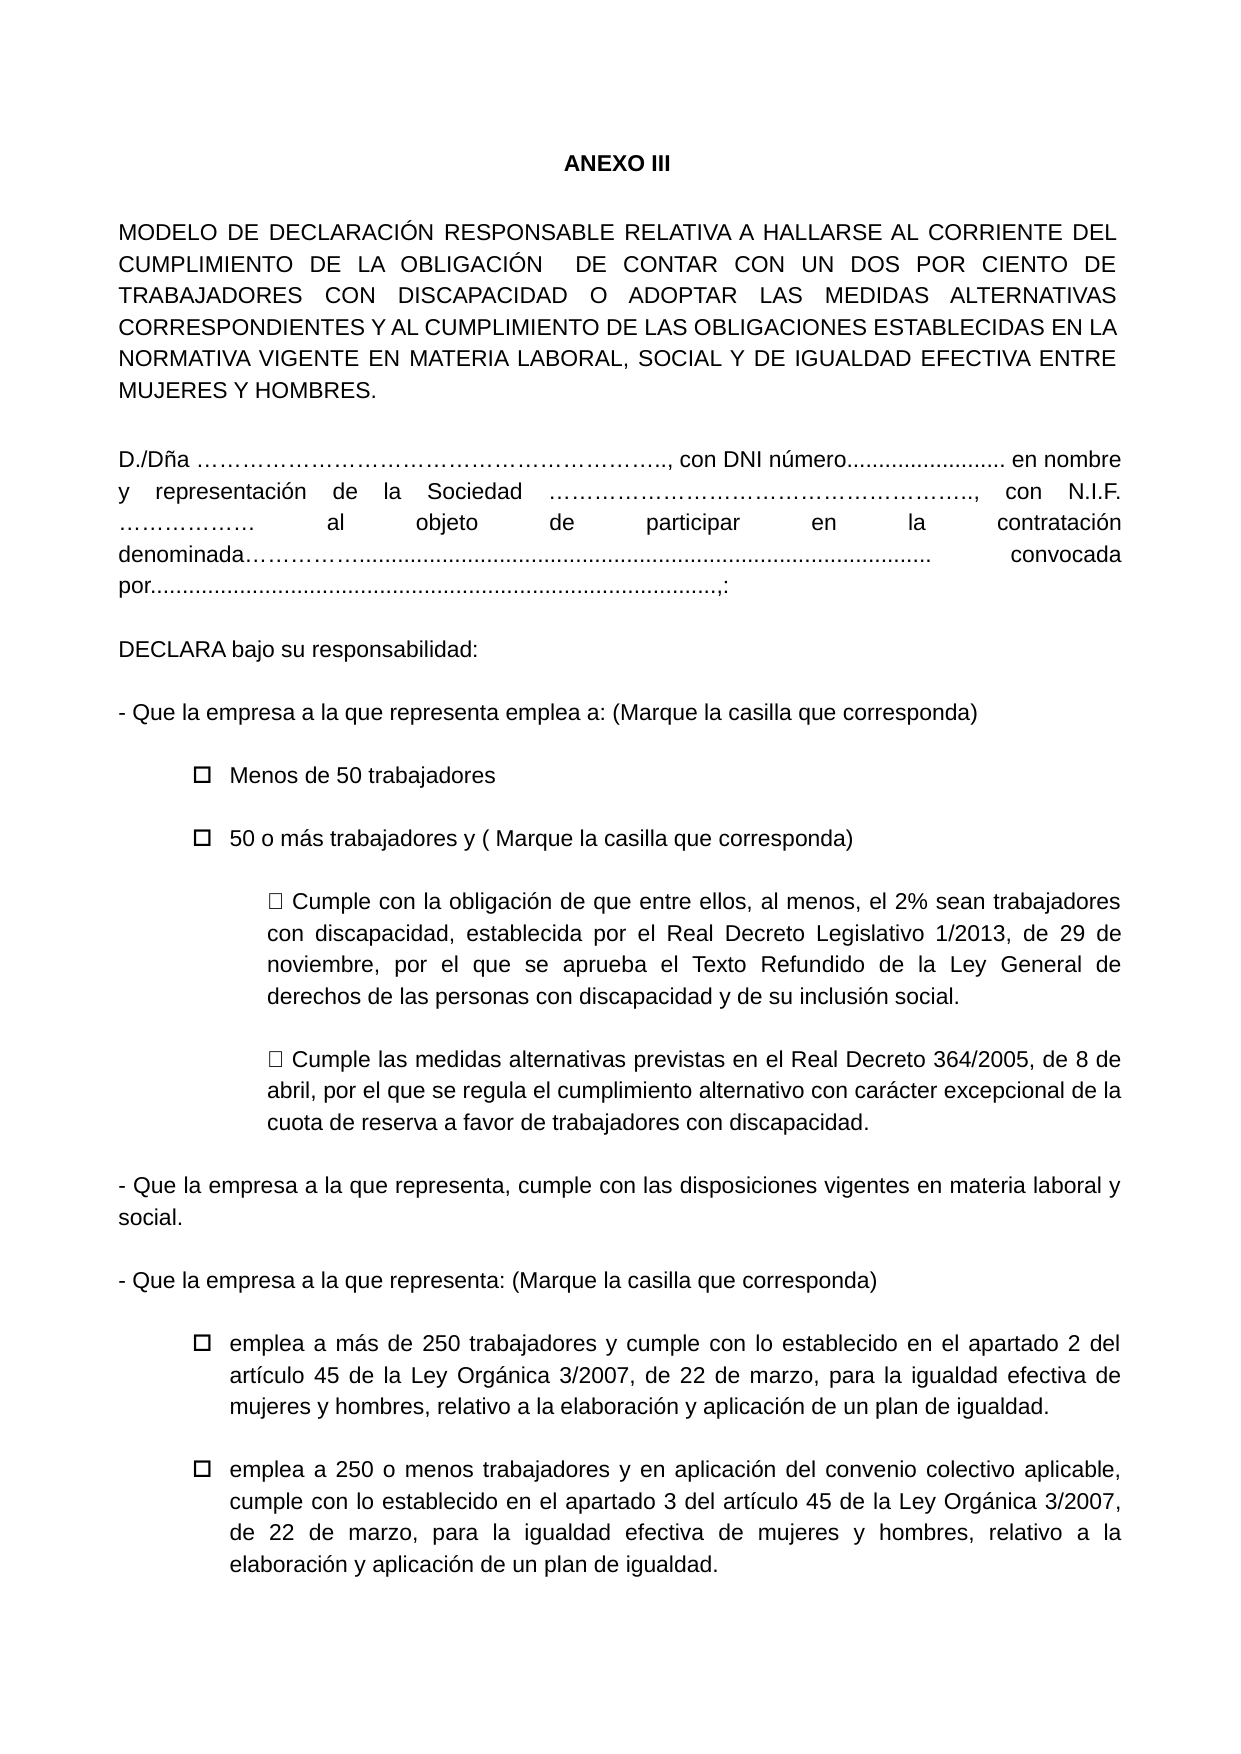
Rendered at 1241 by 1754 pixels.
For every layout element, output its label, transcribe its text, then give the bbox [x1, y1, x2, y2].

text DECLARA bajo su responsabilidad: [118, 636, 1122, 662]
text  Cumple las medidas alternativas previstas en el Real Decreto 364/2005, de 8 de abril, por el que se regula el cumplimiento alternativo con carácter excepcional de la cuota de reserva a favor de trabajadores con discapacidad. [267, 1046, 1122, 1135]
list emplea a 250 o menos trabajadores y en aplicación del convenio colectivo aplicable, cumple con lo establecido en el apartado 3 del artículo 45 de la Ley Orgánica 3/2007, de 22 de marzo, para la igualdad efectiva de mujeres y hombres, relativo a la elaboración y aplicación de un plan de igualdad. [192, 1456, 1122, 1577]
list emplea a más de 250 trabajadores y cumple con lo establecido en el apartado 2 del artículo 45 de la Ley Orgánica 3/2007, de 22 de marzo, para la igualdad efectiva de mujeres y hombres, relativo a la elaboración y aplicación de un plan de igualdad. [192, 1330, 1122, 1419]
text - Que la empresa a la que representa emplea a: (Marque la casilla que corresponda) [118, 699, 1122, 725]
subtitle MODELO DE DECLARACIÓN RESPONSABLE RELATIVA A HALLARSE AL CORRIENTE DEL CUMPLIMIENTO DE LA OBLIGACIÓN DE CONTAR CON UN DOS POR CIENTO DE TRABAJADORES CON DISCAPACIDAD O ADOPTAR LAS MEDIDAS ALTERNATIVAS CORRESPONDIENTES Y AL CUMPLIMIENTO DE LAS OBLIGACIONES ESTABLECIDAS EN LA NORMATIVA VIGENTE EN MATERIA LABORAL, SOCIAL Y DE IGUALDAD EFECTIVA ENTRE MUJERES Y HOMBRES. [118, 219, 1117, 403]
list Menos de 50 trabajadores [192, 762, 1122, 788]
text D./Dña …………………………………………………….., con DNI número......................... en nombre y representación de la Sociedad ……………………………………………….., con N.I.F. ……………… al objeto de participar en la contratación denominada…………….......................................................................................... convocada por.........................................................................................,: [118, 446, 1122, 599]
text  Cumple con la obligación de que entre ellos, al menos, el 2% sean trabajadores con discapacidad, establecida por el Real Decreto Legislativo 1/2013, de 29 de noviembre, por el que se aprueba el Texto Refundido de la Ley General de derechos de las personas con discapacidad y de su inclusión social. [267, 888, 1122, 1009]
list 50 o más trabajadores y ( Marque la casilla que corresponda) [192, 825, 1122, 851]
text ANEXO III [118, 150, 1122, 176]
text - Que la empresa a la que representa: (Marque la casilla que corresponda) [118, 1267, 1122, 1293]
text - Que la empresa a la que representa, cumple con las disposiciones vigentes en materia laboral y social. [118, 1172, 1122, 1230]
